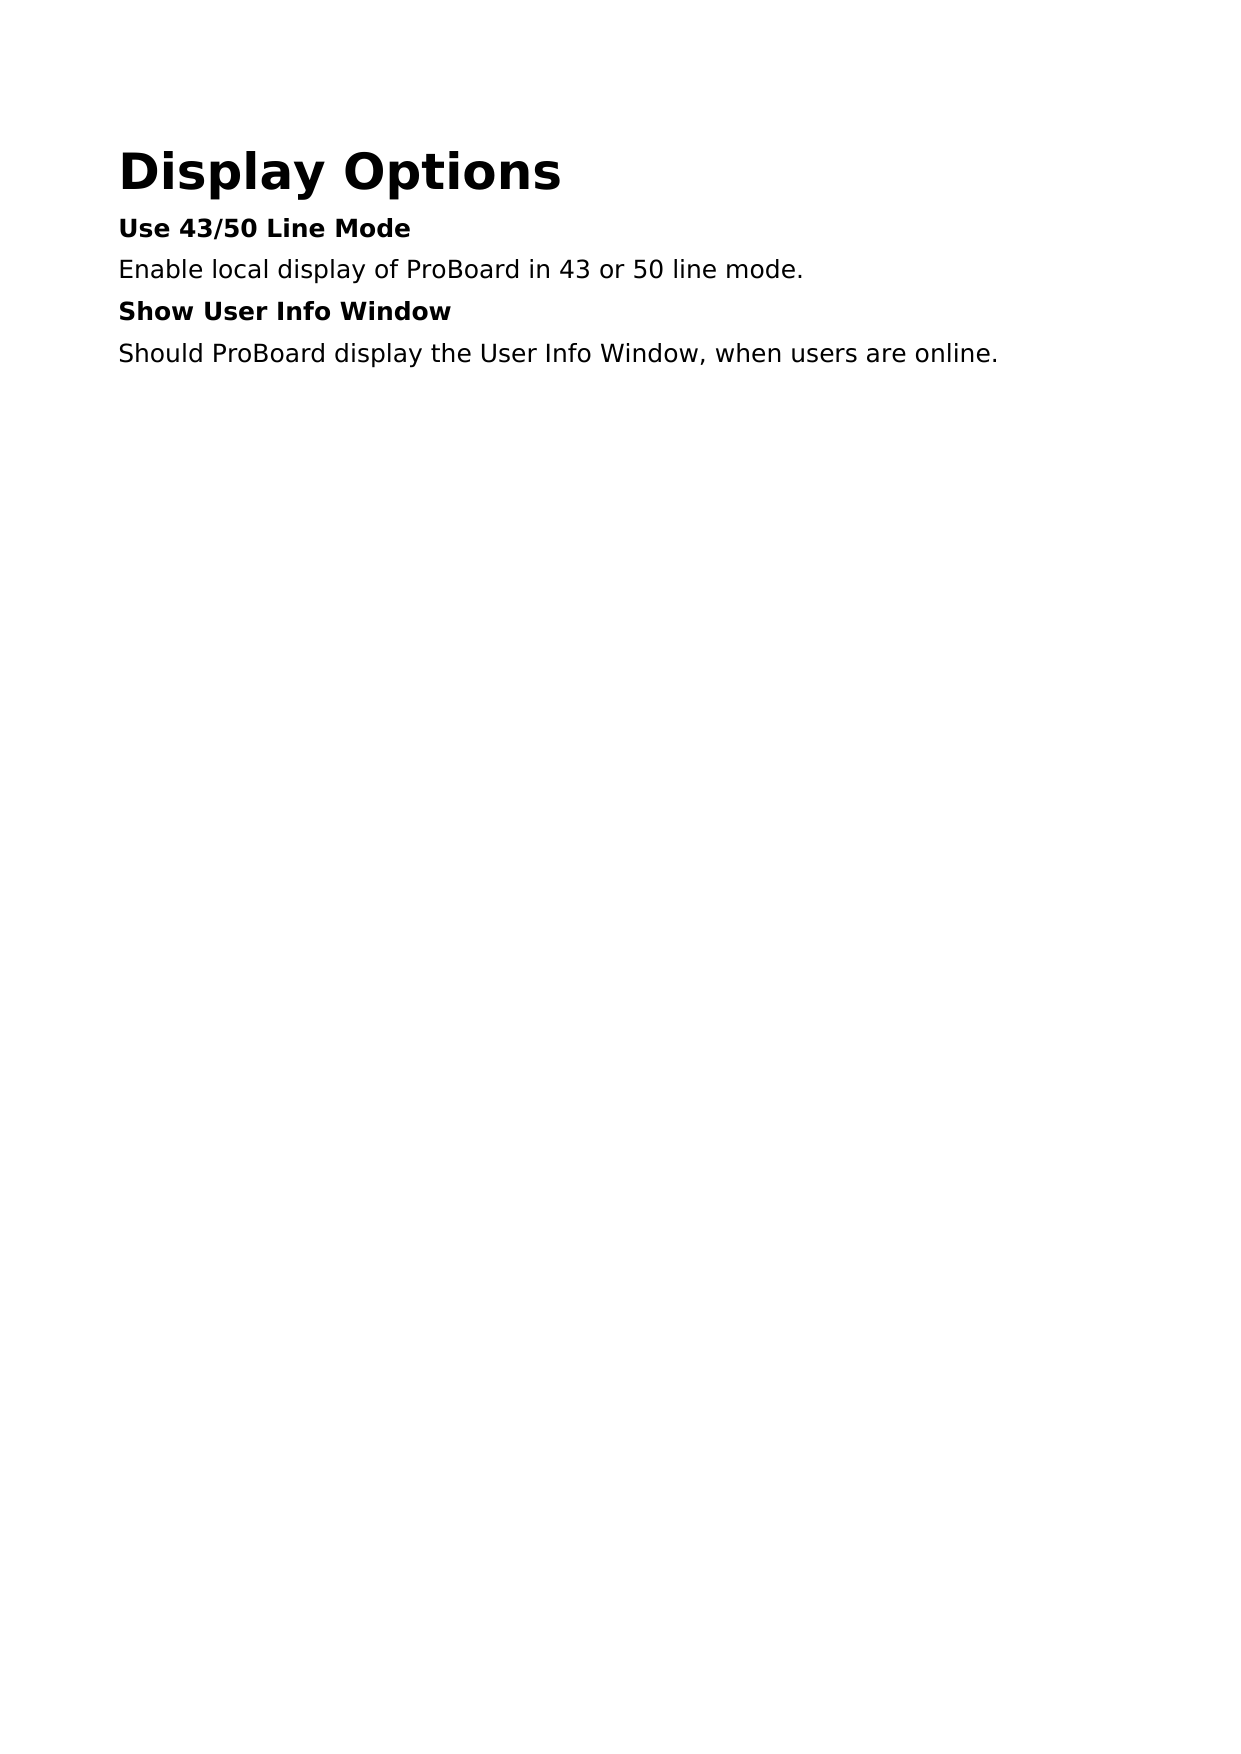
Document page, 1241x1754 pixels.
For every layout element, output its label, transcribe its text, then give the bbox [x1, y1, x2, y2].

text Use 43/50 Line Mode [118, 214, 1122, 243]
text Should ProBoard display the User Info Window, when users are online. [118, 339, 1122, 368]
subtitle Display Options [118, 143, 1122, 201]
text Show User Info Window [118, 297, 1122, 326]
text Enable local display of ProBoard in 43 or 50 line mode. [118, 256, 1122, 285]
